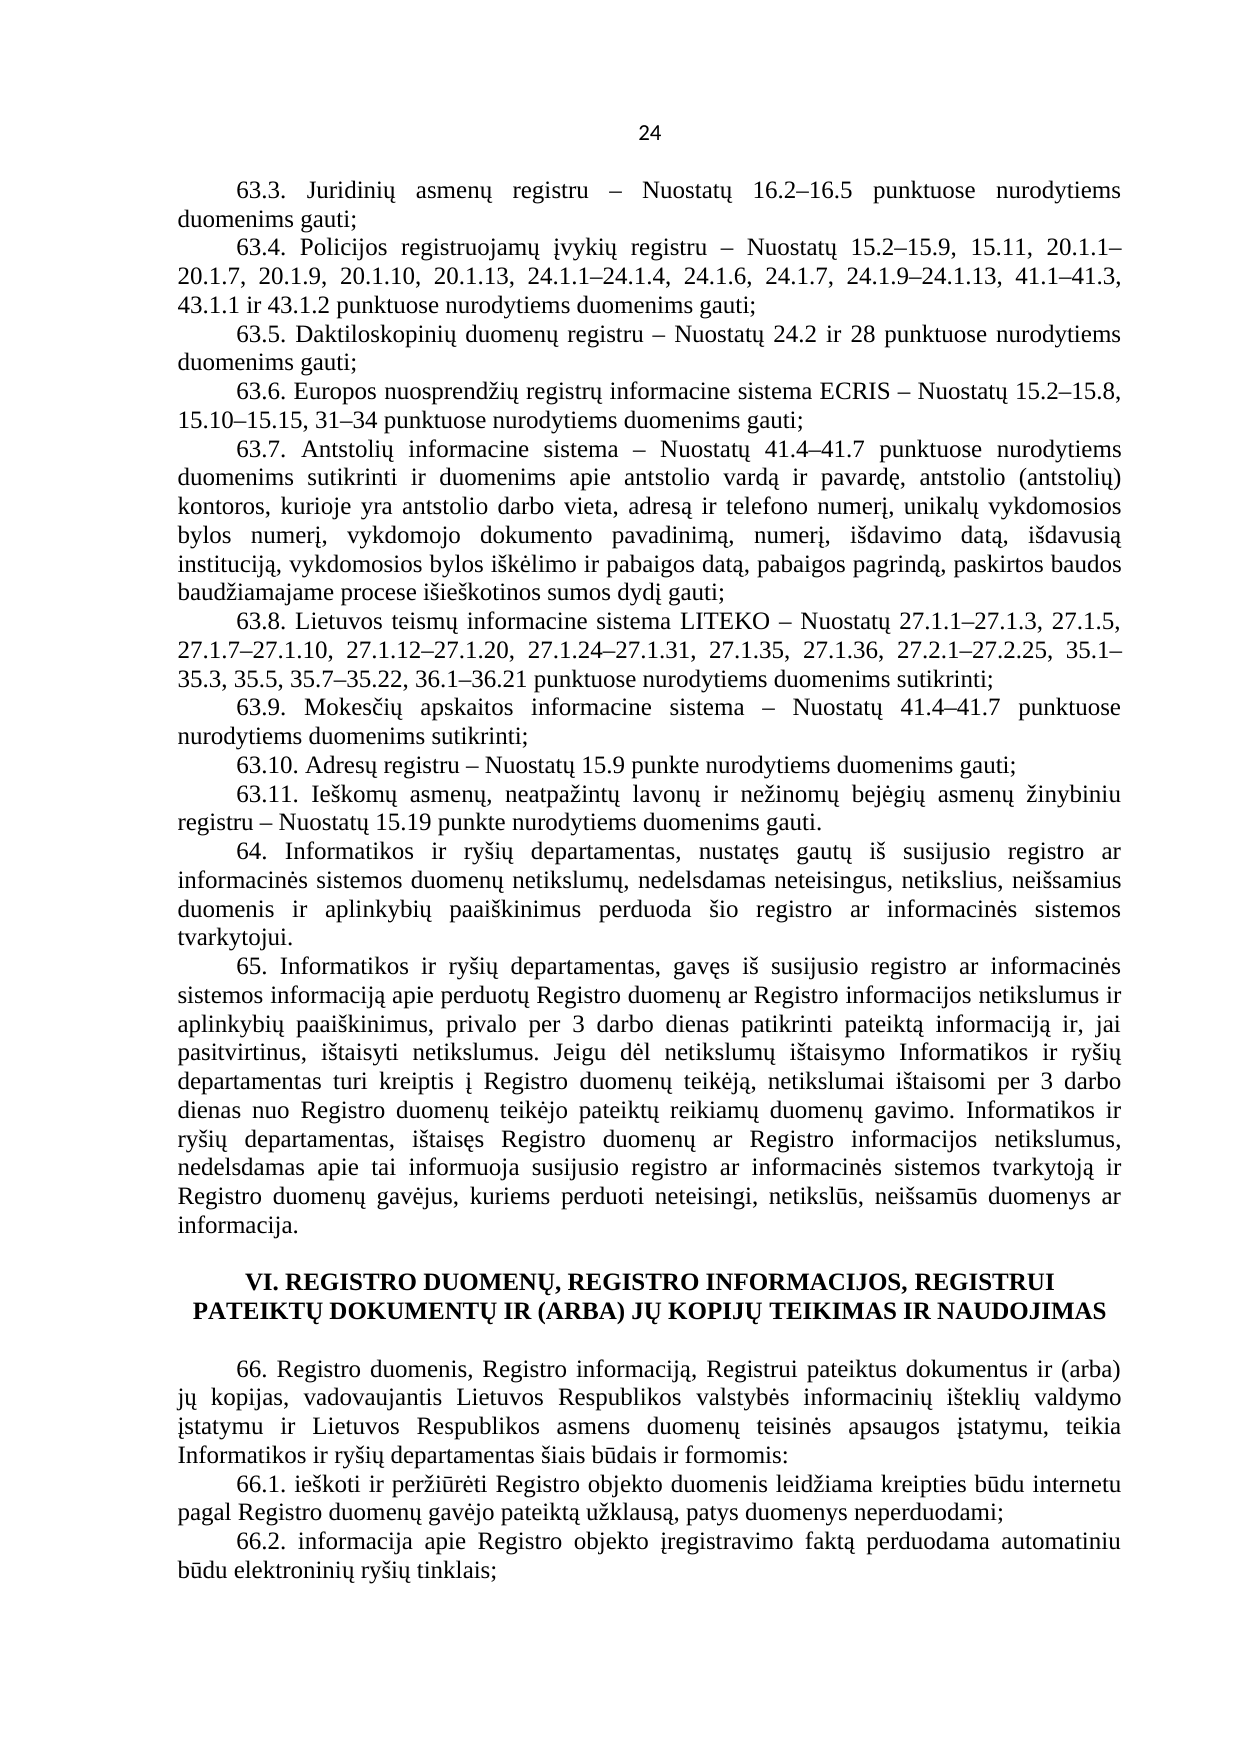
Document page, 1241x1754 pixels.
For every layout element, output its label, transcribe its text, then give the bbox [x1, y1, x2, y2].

text 65. Informatikos ir ryšių departamentas, gavęs iš susijusio registro ar informacinės sistemos informaciją apie perduotų Registro duomenų ar Registro informacijos netikslumus ir aplinkybių paaiškinimus, privalo per 3 darbo dienas patikrinti pateiktą informaciją ir, jai pasitvirtinus, ištaisyti netikslumus. Jeigu dėl netikslumų ištaisymo Informatikos ir ryšių departamentas turi kreiptis į Registro duomenų teikėją, netikslumai ištaisomi per 3 darbo dienas nuo Registro duomenų teikėjo pateiktų reikiamų duomenų gavimo. Informatikos ir ryšių departamentas, ištaisęs Registro duomenų ar Registro informacijos netikslumus, nedelsdamas apie tai informuoja susijusio registro ar informacinės sistemos tvarkytoją ir Registro duomenų gavėjus, kuriems perduoti neteisingi, netikslūs, neišsamūs duomenys ar informacija. [177, 951, 1122, 1239]
text 63.8. Lietuvos teismų informacine sistema LITEKO – Nuostatų 27.1.1–27.1.3, 27.1.5, 27.1.7–27.1.10, 27.1.12–27.1.20, 27.1.24–27.1.31, 27.1.35, 27.1.36, 27.2.1–27.2.25, 35.1–35.3, 35.5, 35.7–35.22, 36.1–36.21 punktuose nurodytiems duomenims sutikrinti; [177, 606, 1122, 692]
text 66.2. informacija apie Registro objekto įregistravimo faktą perduodama automatiniu būdu elektroninių ryšių tinklais; [177, 1526, 1122, 1584]
text 66. Registro duomenis, Registro informaciją, Registrui pateiktus dokumentus ir (arba) jų kopijas, vadovaujantis Lietuvos Respublikos valstybės informacinių išteklių valdymo įstatymu ir Lietuvos Respublikos asmens duomenų teisinės apsaugos įstatymu, teikia Informatikos ir ryšių departamentas šiais būdais ir formomis: [177, 1354, 1122, 1469]
text 63.3. Juridinių asmenų registru – Nuostatų 16.2–16.5 punktuose nurodytiems duomenims gauti; [177, 175, 1122, 232]
text 63.11. Ieškomų asmenų, neatpažintų lavonų ir nežinomų bejėgių asmenų žinybiniu registru – Nuostatų 15.19 punkte nurodytiems duomenims gauti. [177, 779, 1122, 836]
text VI. REGISTRO DUOMENŲ, REGISTRO INFORMACIJOS, REGISTRUI PATEIKTŲ DOKUMENTŲ IR (ARBA) JŲ KOPIJŲ TEIKIMAS IR NAUDOJIMAS [177, 1267, 1122, 1325]
text 66.1. ieškoti ir peržiūrėti Registro objekto duomenis leidžiama kreipties būdu internetu pagal Registro duomenų gavėjo pateiktą užklausą, patys duomenys neperduodami; [177, 1469, 1122, 1526]
text 63.4. Policijos registruojamų įvykių registru – Nuostatų 15.2–15.9, 15.11, 20.1.1–20.1.7, 20.1.9, 20.1.10, 20.1.13, 24.1.1–24.1.4, 24.1.6, 24.1.7, 24.1.9–24.1.13, 41.1–41.3, 43.1.1 ir 43.1.2 punktuose nurodytiems duomenims gauti; [177, 232, 1122, 319]
text 63.9. Mokesčių apskaitos informacine sistema – Nuostatų 41.4–41.7 punktuose nurodytiems duomenims sutikrinti; [177, 692, 1122, 750]
text 63.5. Daktiloskopinių duomenų registru – Nuostatų 24.2 ir 28 punktuose nurodytiems duomenims gauti; [177, 319, 1122, 376]
text 64. Informatikos ir ryšių departamentas, nustatęs gautų iš susijusio registro ar informacinės sistemos duomenų netikslumų, nedelsdamas neteisingus, netikslius, neišsamius duomenis ir aplinkybių paaiškinimus perduoda šio registro ar informacinės sistemos tvarkytojui. [177, 836, 1122, 951]
text 63.7. Antstolių informacine sistema – Nuostatų 41.4–41.7 punktuose nurodytiems duomenims sutikrinti ir duomenims apie antstolio vardą ir pavardę, antstolio (antstolių) kontoros, kurioje yra antstolio darbo vieta, adresą ir telefono numerį, unikalų vykdomosios bylos numerį, vykdomojo dokumento pavadinimą, numerį, išdavimo datą, išdavusią instituciją, vykdomosios bylos iškėlimo ir pabaigos datą, pabaigos pagrindą, paskirtos baudos baudžiamajame procese išieškotinos sumos dydį gauti; [177, 434, 1122, 606]
text 63.10. Adresų registru – Nuostatų 15.9 punkte nurodytiems duomenims gauti; [177, 750, 1122, 779]
text 63.6. Europos nuosprendžių registrų informacine sistema ECRIS – Nuostatų 15.2–15.8, 15.10–15.15, 31–34 punktuose nurodytiems duomenims gauti; [177, 376, 1122, 434]
